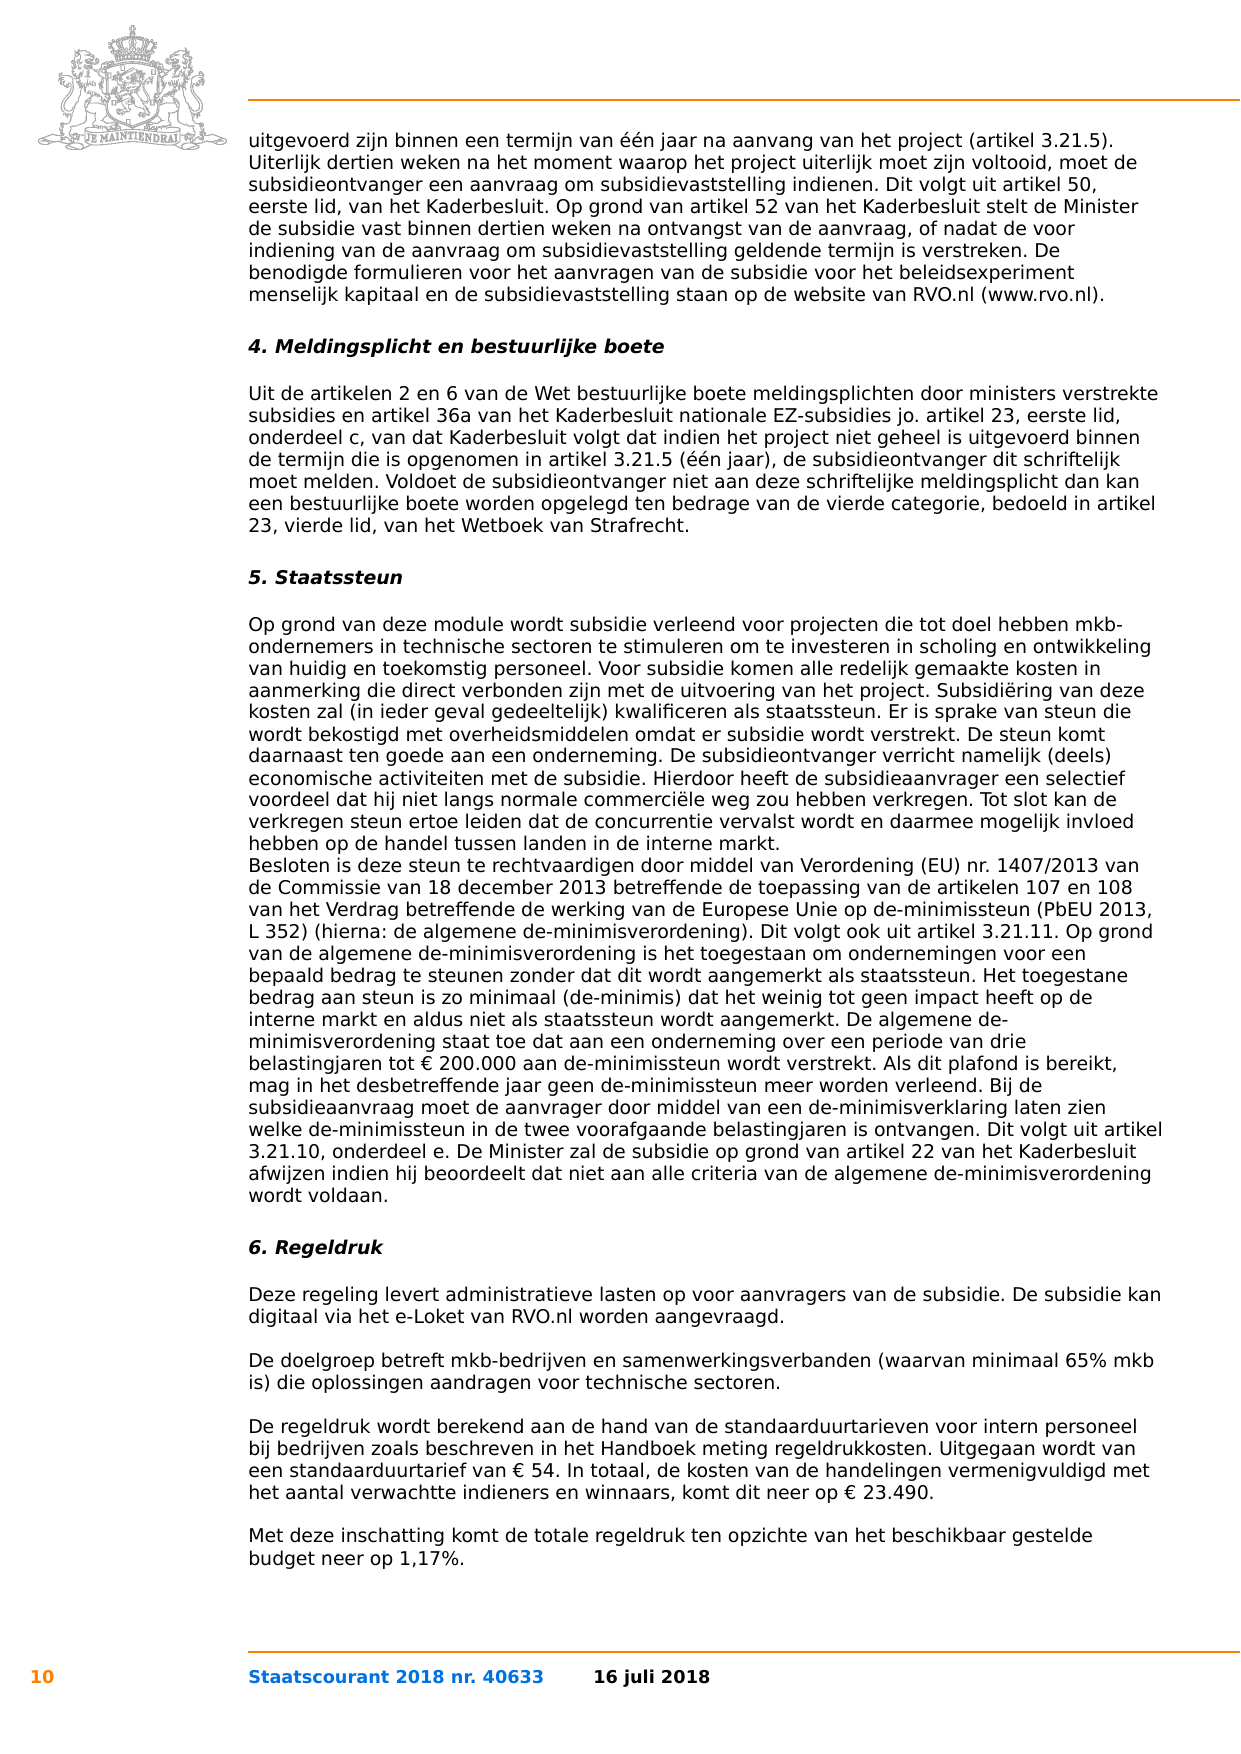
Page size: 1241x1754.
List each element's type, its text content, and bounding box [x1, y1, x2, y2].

text Deze regeling levert administratieve lasten op voor aanvragers van de subsidie. De subsidie kan digitaal via het e-Loket van RVO.nl worden aangevraagd. [248, 1284, 1163, 1328]
text De regeldruk wordt berekend aan de hand van de standaarduurtarieven voor intern personeel bij bedrijven zoals beschreven in het Handboek meting regeldrukkosten. Uitgegaan wordt van een standaarduurtarief van € 54. In totaal, de kosten van de handelingen vermenigvuldigd met het aantal verwachtte indieners en winnaars, komt dit neer op € 23.490. [248, 1416, 1163, 1503]
text Met deze inschatting komt de totale regeldruk ten opzichte van het beschikbaar gestelde budget neer op 1,17%. [248, 1525, 1163, 1569]
text Op grond van deze module wordt subsidie verleend voor projecten die tot doel hebben mkb-ondernemers in technische sectoren te stimuleren om te investeren in scholing en ontwikkeling van huidig en toekomstig personeel. Voor subsidie komen alle redelijk gemaakte kosten in aanmerking die direct verbonden zijn met de uitvoering van het project. Subsidiëring van deze kosten zal (in ieder geval gedeeltelijk) kwalificeren als staatssteun. Er is sprake van steun die wordt bekostigd met overheidsmiddelen omdat er subsidie wordt verstrekt. De steun komt daarnaast ten goede aan een onderneming. De subsidieontvanger verricht namelijk (deels) economische activiteiten met de subsidie. Hierdoor heeft de subsidieaanvrager een selectief voordeel dat hij niet langs normale commerciële weg zou hebben verkregen. Tot slot kan de verkregen steun ertoe leiden dat de concurrentie vervalst wordt en daarmee mogelijk invloed hebben op de handel tussen landen in de interne markt. [248, 613, 1163, 855]
text Besloten is deze steun te rechtvaardigen door middel van Verordening (EU) nr. 1407/2013 van de Commissie van 18 december 2013 betreffende de toepassing van de artikelen 107 en 108 van het Verdrag betreffende de werking van de Europese Unie op de-minimissteun (PbEU 2013, L 352) (hierna: de algemene de-minimisverordening). Dit volgt ook uit artikel 3.21.11. Op grond van de algemene de-minimisverordening is het toegestaan om ondernemingen voor een bepaald bedrag te steunen zonder dat dit wordt aangemerkt als staatssteun. Het toegestane bedrag aan steun is zo minimaal (de-minimis) dat het weinig tot geen impact heeft op de interne markt en aldus niet als staatssteun wordt aangemerkt. De algemene de-minimisverordening staat toe dat aan een onderneming over een periode van drie belastingjaren tot € 200.000 aan de-minimissteun wordt verstrekt. Als dit plafond is bereikt, mag in het desbetreffende jaar geen de-minimissteun meer worden verleend. Bij de subsidieaanvraag moet de aanvrager door middel van een de-minimisverklaring laten zien welke de-minimissteun in de twee voorafgaande belastingjaren is ontvangen. Dit volgt uit artikel 3.21.10, onderdeel e. De Minister zal de subsidie op grond van artikel 22 van het Kaderbesluit afwijzen indien hij beoordeelt dat niet aan alle criteria van de algemene de-minimisverordening wordt voldaan. [248, 855, 1163, 1207]
text uitgevoerd zijn binnen een termijn van één jaar na aanvang van het project (artikel 3.21.5). Uiterlijk dertien weken na het moment waarop het project uiterlijk moet zijn voltooid, moet de subsidieontvanger een aanvraag om subsidievaststelling indienen. Dit volgt uit artikel 50, eerste lid, van het Kaderbesluit. Op grond van artikel 52 van het Kaderbesluit stelt de Minister de subsidie vast binnen dertien weken na ontvangst van de aanvraag, of nadat de voor indiening van de aanvraag om subsidievaststelling geldende termijn is verstreken. De benodigde formulieren voor het aanvragen van de subsidie voor het beleidsexperiment menselijk kapitaal en de subsidievaststelling staan op de website van RVO.nl (www.rvo.nl). [248, 130, 1163, 306]
subtitle 6. Regeldruk [248, 1237, 1163, 1259]
picture [38, 25, 227, 150]
subtitle 5. Staatssteun [248, 567, 1163, 588]
subtitle 4. Meldingsplicht en bestuurlijke boete [248, 336, 1163, 358]
text Uit de artikelen 2 en 6 van de Wet bestuurlijke boete meldingsplichten door ministers verstrekte subsidies en artikel 36a van het Kaderbesluit nationale EZ-subsidies jo. artikel 23, eerste lid, onderdeel c, van dat Kaderbesluit volgt dat indien het project niet geheel is uitgevoerd binnen de termijn die is opgenomen in artikel 3.21.5 (één jaar), de subsidieontvanger dit schriftelijk moet melden. Voldoet de subsidieontvanger niet aan deze schriftelijke meldingsplicht dan kan een bestuurlijke boete worden opgelegd ten bedrage van de vierde categorie, bedoeld in artikel 23, vierde lid, van het Wetboek van Strafrecht. [248, 383, 1163, 537]
text De doelgroep betreft mkb-bedrijven en samenwerkingsverbanden (waarvan minimaal 65% mkb is) die oplossingen aandragen voor technische sectoren. [248, 1350, 1163, 1394]
